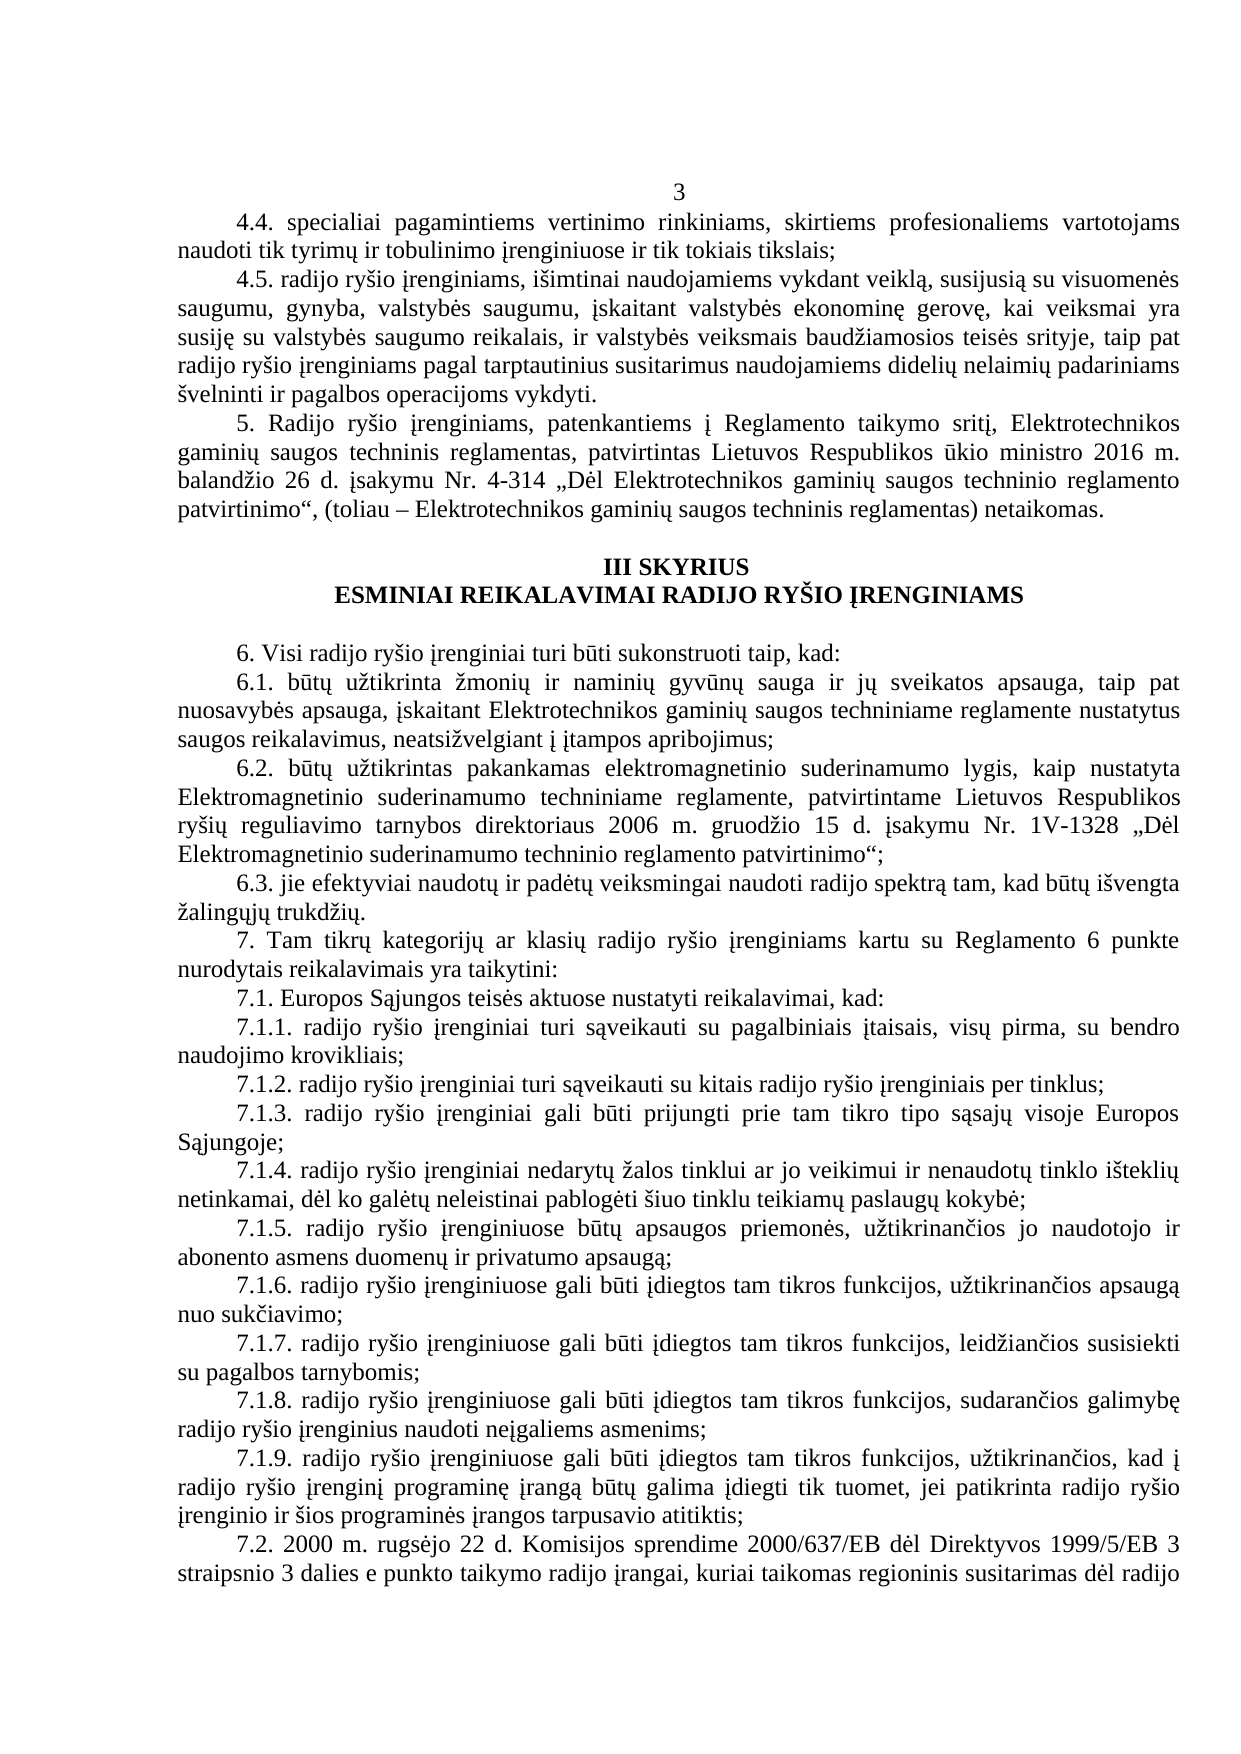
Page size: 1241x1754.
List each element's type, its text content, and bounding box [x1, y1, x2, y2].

text 7.1. Europos Sąjungos teisės aktuose nustatyti reikalavimai, kad: [177, 983, 1181, 1012]
text Esminiai reikalavimai RADIJO RYŠIO ĮRENGINIAMS [177, 580, 1181, 609]
text 6.3. jie efektyviai naudotų ir padėtų veiksmingai naudoti radijo spektrą tam, kad būtų išvengta žalingųjų trukdžių. [177, 868, 1181, 925]
text 7.2. 2000 m. rugsėjo 22 d. Komisijos sprendime 2000/637/EB dėl Direktyvos 1999/5/EB 3 straipsnio 3 dalies e punkto taikymo radijo įrangai, kuriai taikomas regioninis susitarimas dėl radijo [177, 1529, 1181, 1587]
text 7.1.4. radijo ryšio įrenginiai nedarytų žalos tinklui ar jo veikimui ir nenaudotų tinklo išteklių netinkamai, dėl ko galėtų neleistinai pablogėti šiuo tinklu teikiamų paslaugų kokybė; [177, 1155, 1181, 1213]
text 7.1.7. radijo ryšio įrenginiuose gali būti įdiegtos tam tikros funkcijos, leidžiančios susisiekti su pagalbos tarnybomis; [177, 1328, 1181, 1385]
text 4.4. specialiai pagamintiems vertinimo rinkiniams, skirtiems profesionaliems vartotojams naudoti tik tyrimų ir tobulinimo įrenginiuose ir tik tokiais tikslais; [177, 207, 1181, 264]
text 7.1.9. radijo ryšio įrenginiuose gali būti įdiegtos tam tikros funkcijos, užtikrinančios, kad į radijo ryšio įrenginį programinę įrangą būtų galima įdiegti tik tuomet, jei patikrinta radijo ryšio įrenginio ir šios programinės įrangos tarpusavio atitiktis; [177, 1443, 1181, 1529]
text 7.1.8. radijo ryšio įrenginiuose gali būti įdiegtos tam tikros funkcijos, sudarančios galimybę radijo ryšio įrenginius naudoti neįgaliems asmenims; [177, 1385, 1181, 1443]
text 4.5. radijo ryšio įrenginiams, išimtinai naudojamiems vykdant veiklą, susijusią su visuomenės saugumu, gynyba, valstybės saugumu, įskaitant valstybės ekonominę gerovę, kai veiksmai yra susiję su valstybės saugumo reikalais, ir valstybės veiksmais baudžiamosios teisės srityje, taip pat radijo ryšio įrenginiams pagal tarptautinius susitarimus naudojamiems didelių nelaimių padariniams švelninti ir pagalbos operacijoms vykdyti. [177, 264, 1181, 408]
text 7.1.2. radijo ryšio įrenginiai turi sąveikauti su kitais radijo ryšio įrenginiais per tinklus; [177, 1069, 1181, 1098]
text 7.1.6. radijo ryšio įrenginiuose gali būti įdiegtos tam tikros funkcijos, užtikrinančios apsaugą nuo sukčiavimo; [177, 1270, 1181, 1328]
text III skyrius [177, 552, 1181, 580]
text 6. Visi radijo ryšio įrenginiai turi būti sukonstruoti taip, kad: [177, 638, 1181, 667]
text 7.1.3. radijo ryšio įrenginiai gali būti prijungti prie tam tikro tipo sąsajų visoje Europos Sąjungoje; [177, 1098, 1181, 1155]
text 6.2. būtų užtikrintas pakankamas elektromagnetinio suderinamumo lygis, kaip nustatyta Elektromagnetinio suderinamumo techniniame reglamente, patvirtintame Lietuvos Respublikos ryšių reguliavimo tarnybos direktoriaus 2006 m. gruodžio 15 d. įsakymu Nr. 1V-1328 „Dėl Elektromagnetinio suderinamumo techninio reglamento patvirtinimo“; [177, 753, 1181, 868]
text 7.1.5. radijo ryšio įrenginiuose būtų apsaugos priemonės, užtikrinančios jo naudotojo ir abonento asmens duomenų ir privatumo apsaugą; [177, 1213, 1181, 1270]
text 6.1. būtų užtikrinta žmonių ir naminių gyvūnų sauga ir jų sveikatos apsauga, taip pat nuosavybės apsauga, įskaitant Elektrotechnikos gaminių saugos techniniame reglamente nustatytus saugos reikalavimus, neatsižvelgiant į įtampos apribojimus; [177, 667, 1181, 753]
text 7.1.1. radijo ryšio įrenginiai turi sąveikauti su pagalbiniais įtaisais, visų pirma, su bendro naudojimo krovikliais; [177, 1012, 1181, 1069]
text 5. Radijo ryšio įrenginiams, patenkantiems į Reglamento taikymo sritį, Elektrotechnikos gaminių saugos techninis reglamentas, patvirtintas Lietuvos Respublikos ūkio ministro 2016 m. balandžio 26 d. įsakymu Nr. 4-314 „Dėl Elektrotechnikos gaminių saugos techninio reglamento patvirtinimo“, (toliau – Elektrotechnikos gaminių saugos techninis reglamentas) netaikomas. [177, 408, 1181, 523]
text 7. Tam tikrų kategorijų ar klasių radijo ryšio įrenginiams kartu su Reglamento 6 punkte nurodytais reikalavimais yra taikytini: [177, 925, 1181, 983]
